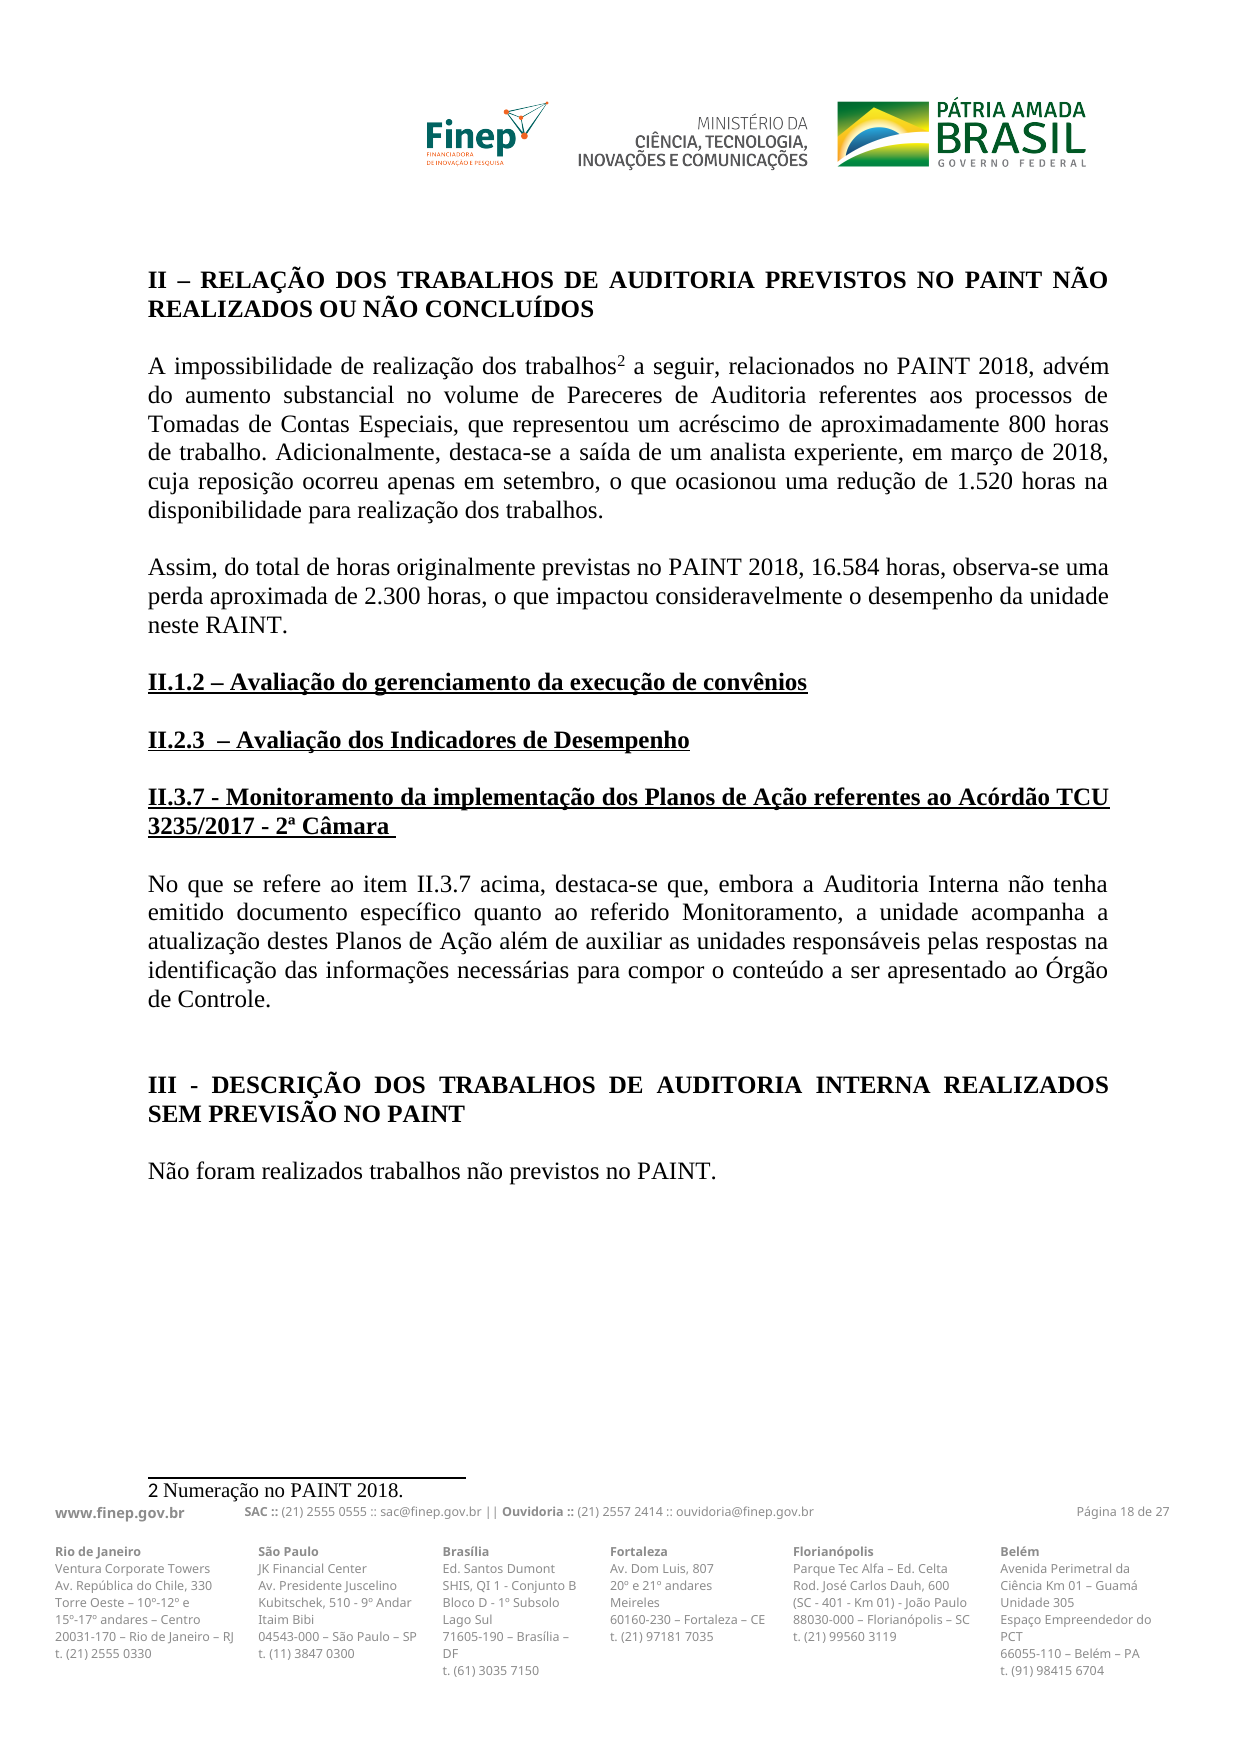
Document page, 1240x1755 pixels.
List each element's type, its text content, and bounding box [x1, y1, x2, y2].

text Numeração no PAINT 2018. [148, 1478, 1110, 1503]
text Não foram realizados trabalhos não previstos no PAINT. [148, 1156, 1110, 1185]
list Assim, do total de horas originalmente previstas no PAINT 2018, 16.584 horas, observa-se uma perda aproximada de 2.300 horas, o que impactou consideravelmente o desempenho da unidade neste RAINT. [148, 552, 1110, 639]
text No que se refere ao item II.3.7 acima, destaca-se que, embora a Auditoria Interna não tenha emitido documento específico quanto ao referido Monitoramento, a unidade acompanha a atualização destes Planos de Ação além de auxiliar as unidades responsáveis pelas respostas na identificação das informações necessárias para compor o conteúdo a ser apresentado ao Órgão de Controle. [148, 869, 1110, 1012]
text III - DESCRIÇÃO DOS TRABALHOS DE AUDITORIA INTERNA REALIZADOS SEM PREVISÃO NO PAINT [148, 1070, 1110, 1127]
text II.2.3 – Avaliação dos Indicadores de Desempenho [148, 725, 1110, 754]
list A impossibilidade de realização dos trabalhos a seguir, relacionados no PAINT 2018, advém do aumento substancial no volume de Pareceres de Auditoria referentes aos processos de Tomadas de Contas Especiais, que representou um acréscimo de aproximadamente 800 horas de trabalho. Adicionalmente, destaca-se a saída de um analista experiente, em março de 2018, cuja reposição ocorreu apenas em setembro, o que ocasionou uma redução de 1.520 horas na disponibilidade para realização dos trabalhos. [148, 351, 1110, 524]
text 3235/2017 - 2ª Câmara [148, 809, 1110, 840]
text II.1.2 – Avaliação do gerenciamento da execução de convênios [148, 667, 1110, 696]
text II.3.7 - Monitoramento da implementação dos Planos de Ação referentes ao Acórdão TCU [148, 782, 1110, 807]
text II – RELAÇÃO DOS TRABALHOS DE AUDITORIA PREVISTOS NO PAINT NÃO REALIZADOS OU NÃO CONCLUÍDOS [148, 265, 1110, 322]
